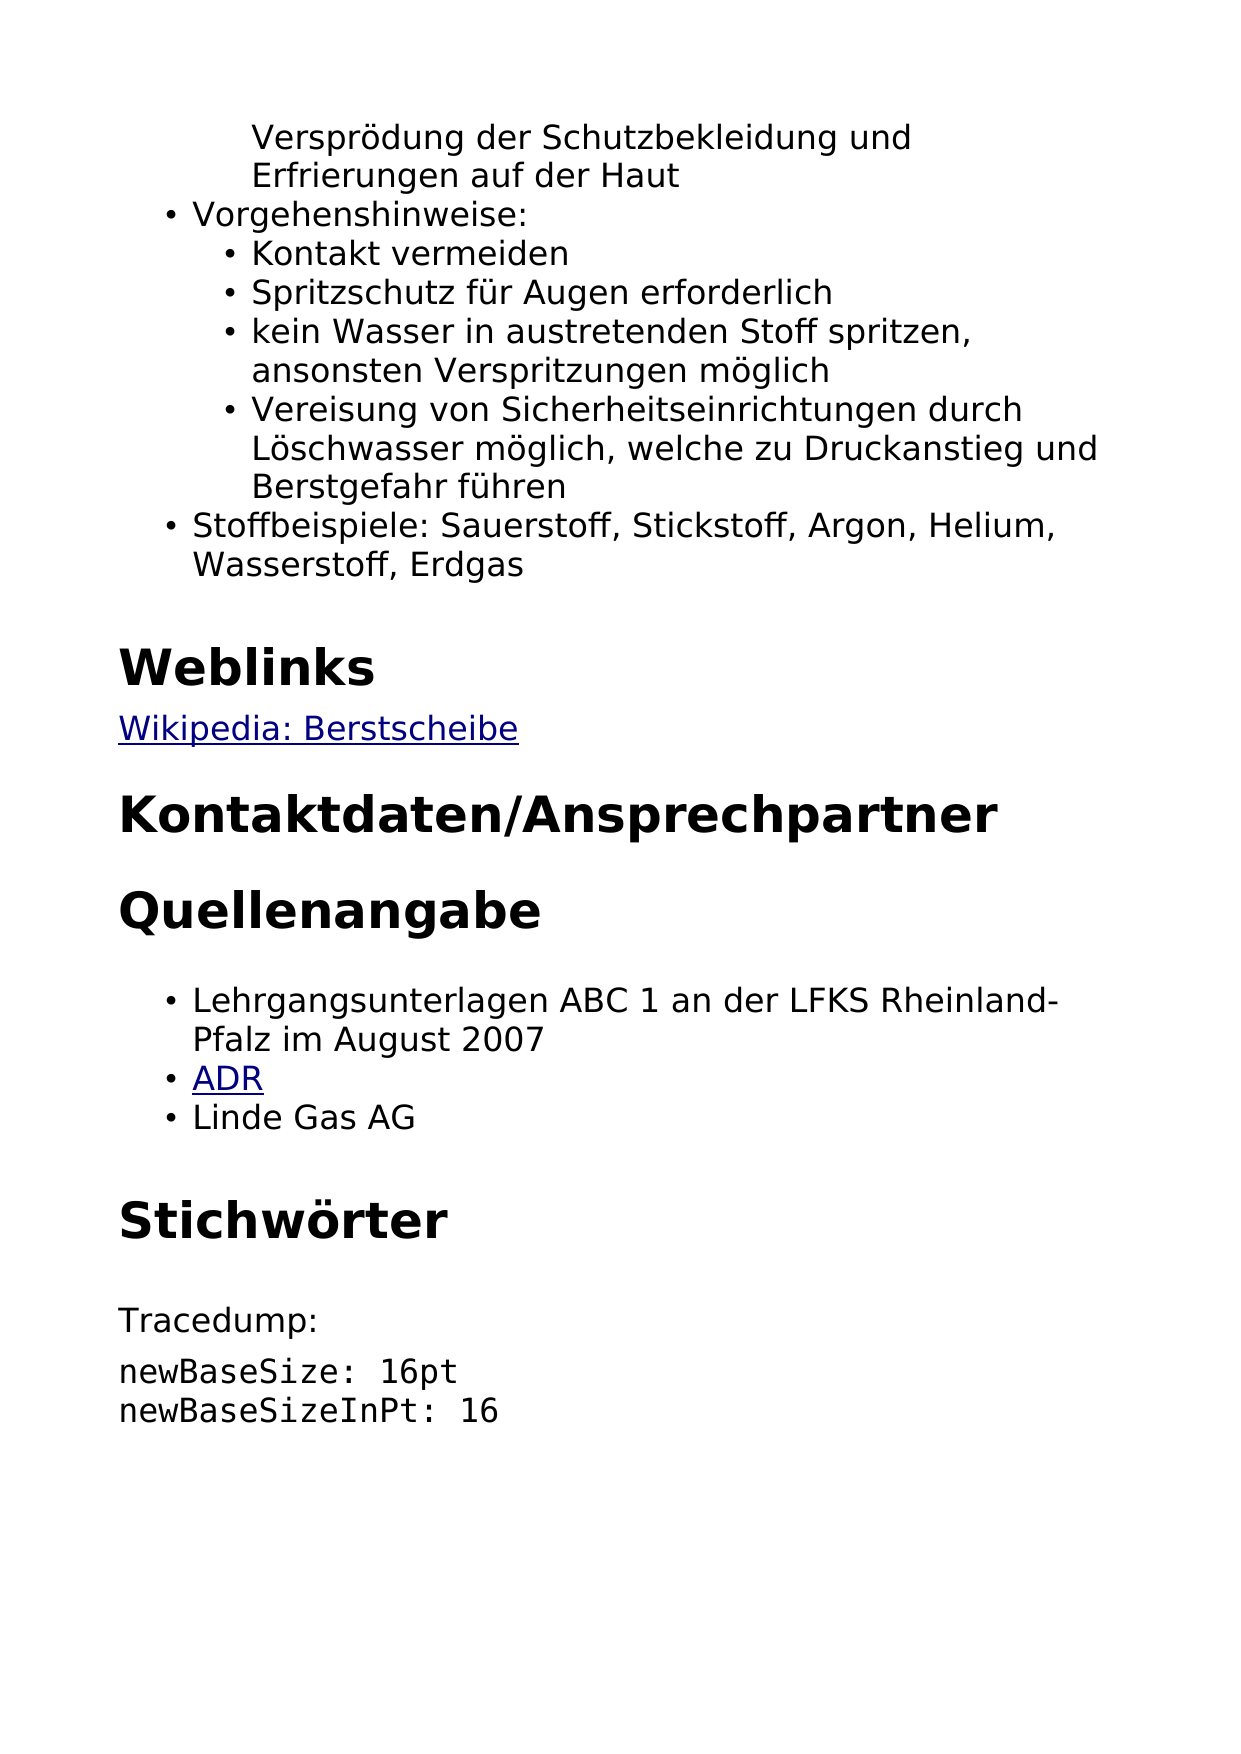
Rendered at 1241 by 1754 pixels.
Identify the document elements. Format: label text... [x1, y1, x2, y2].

list Vorgehenshinweise: [177, 196, 1122, 235]
list Spritzschutz für Augen erforderlich [236, 273, 1122, 312]
subtitle Weblinks [118, 639, 1122, 697]
list Lehrgangsunterlagen ABC 1 an der LFKS Rheinland-Pfalz im August 2007 [177, 982, 1122, 1059]
subtitle Kontaktdaten/Ansprechpartner [118, 786, 1122, 844]
list Linde Gas AG [177, 1098, 1122, 1137]
list Stoffbeispiele: Sauerstoff, Stickstoff, Argon, Helium, Wasserstoff, Erdgas [177, 507, 1122, 584]
list kein Wasser in austretenden Stoff spritzen, ansonsten Verspritzungen möglich [236, 312, 1122, 390]
text newBaseSize: 16pt newBaseSizeInPt: 16 [118, 1353, 1122, 1430]
text Tracedump: [118, 1262, 1122, 1340]
list Vereisung von Sicherheitseinrichtungen durch Löschwasser möglich, welche zu Druckanstieg und Berstgefahr führen [236, 390, 1122, 507]
list ADR [177, 1059, 1122, 1098]
text Wikipedia: Berstscheibe [118, 709, 1122, 748]
subtitle Stichwörter [118, 1192, 1122, 1250]
list Kontakt vermeiden [236, 235, 1122, 273]
subtitle Quellenangabe [118, 882, 1122, 940]
list Versprödung der Schutzbekleidung und Erfrierungen auf der Haut [236, 118, 1122, 196]
